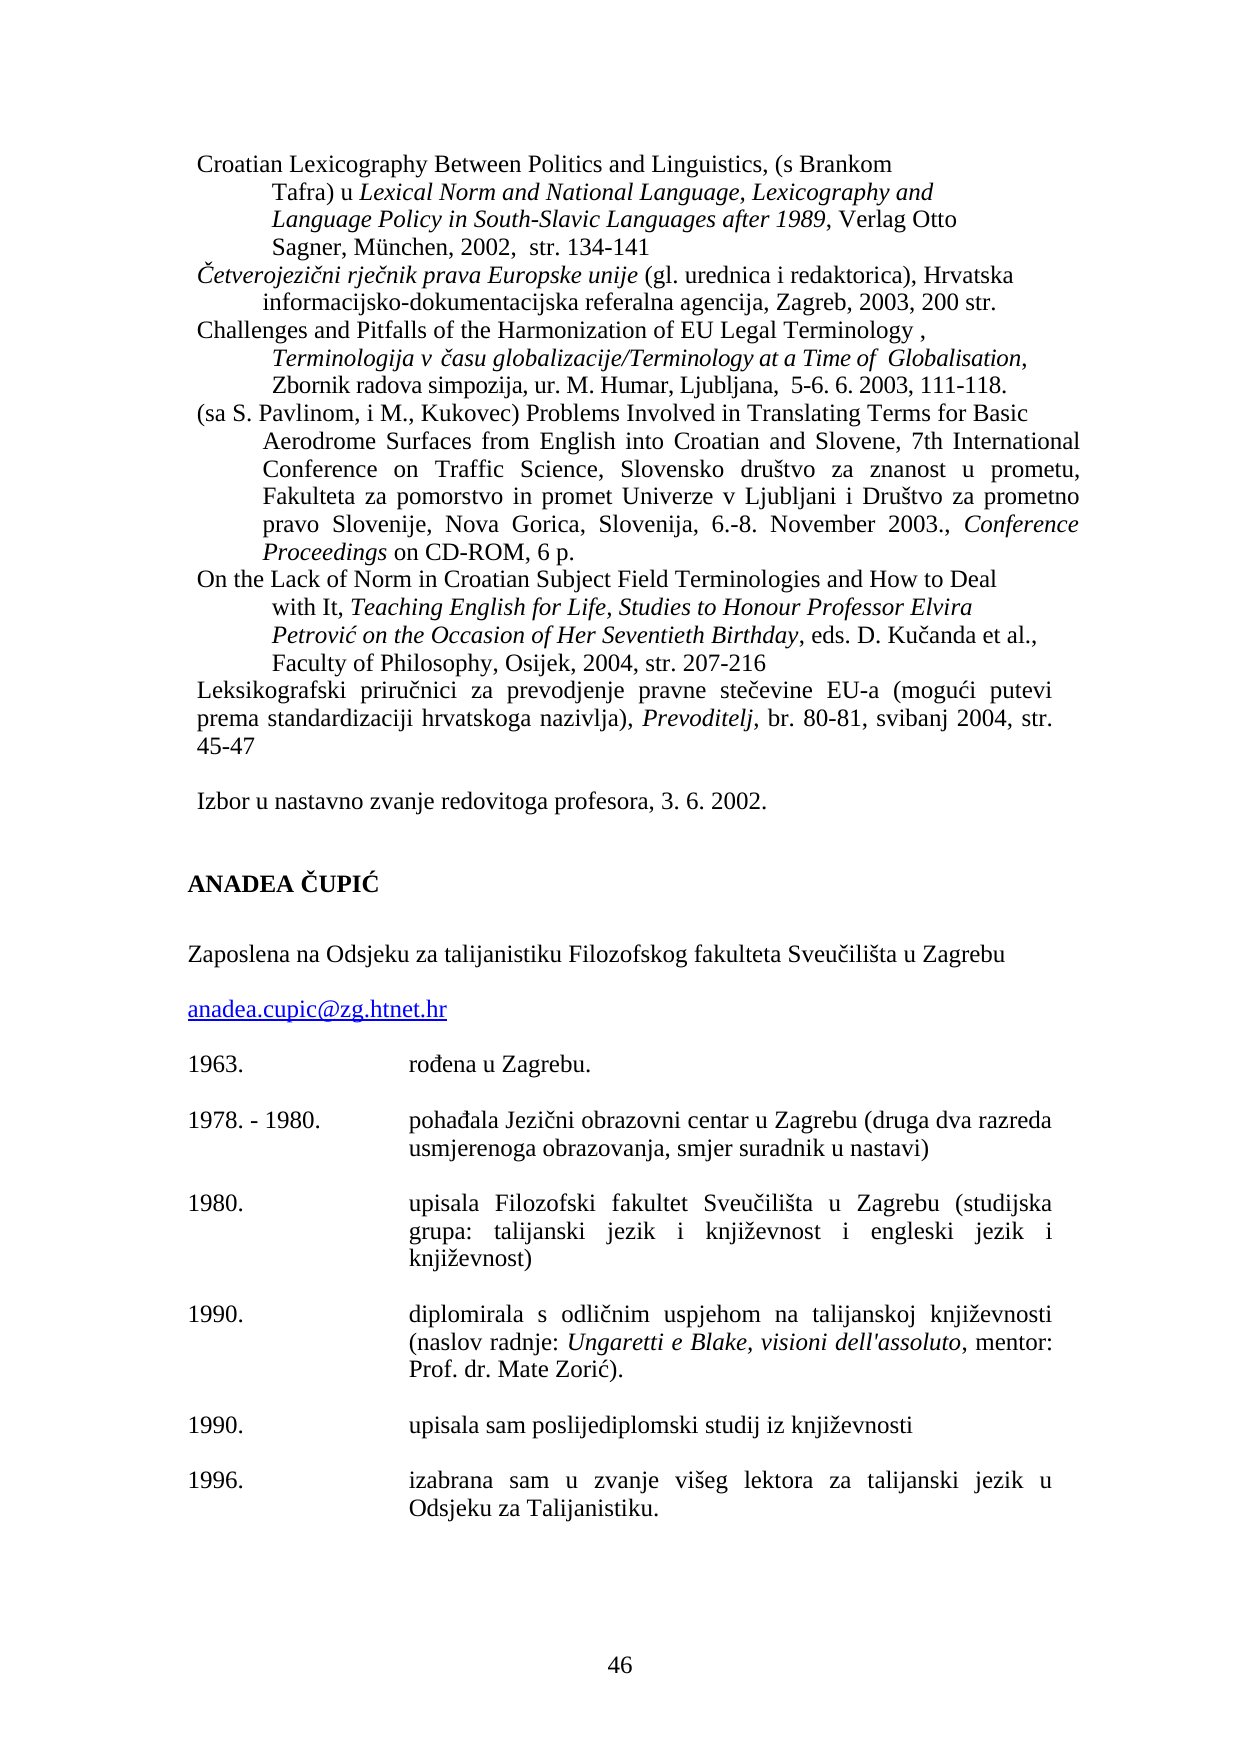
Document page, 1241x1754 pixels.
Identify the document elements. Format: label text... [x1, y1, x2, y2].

text Petrović on the Occasion of Her Seventieth Birthday, eds. D. Kučanda et al., [272, 621, 1053, 649]
text Izbor u nastavno zvanje redovitoga profesora, 3. 6. 2002. [197, 787, 1128, 815]
text ANADEA ČUPIĆ [187, 870, 1053, 898]
text Sagner, München, 2002, str. 134-141 [272, 233, 1053, 261]
title Aerodrome Surfaces from English into Croatian and Slovene, 7th International Conference on Traffic Science, Slovensko društvo za znanost u prometu, Fakulteta za pomorstvo in promet Univerze v Ljubljani i Društvo za prometno pravo Slovenije, Nova Gorica, Slovenija, 6.-8. November 2003., Conference Proceedings on CD-ROM, 6 p. [262, 427, 1081, 566]
title Challenges and Pitfalls of the Harmonization of EU Legal Terminology , [197, 316, 1081, 344]
text 1990. upisala sam poslijediplomski studij iz književnosti [187, 1411, 1053, 1438]
text Leksikografski priručnici za prevodjenje pravne stečevine EU-a (mogući putevi prema standardizaciji hrvatskoga nazivlja), Prevoditelj, br. 80-81, svibanj 2004, str. 45-47 [197, 676, 1053, 759]
text Četverojezični rječnik prava Europske unije (gl. urednica i redaktorica), Hrvatska [197, 261, 1052, 288]
text with It, Teaching English for Life, Studies to Honour Professor Elvira [272, 593, 1053, 621]
text anadea.cupic@zg.htnet.hr [187, 995, 1053, 1023]
title Zbornik radova simpozija, ur. M. Humar, Ljubljana, 5-6. 6. 2003, 111-118. [272, 372, 1081, 399]
text Tafra) u Lexical Norm and National Language, Lexicography and [272, 178, 1053, 205]
text 1996. izabrana sam u zvanje višeg lektora za talijanski jezik u Odsjeku za Talijanistiku. [187, 1466, 1053, 1522]
text Language Policy in South-Slavic Languages after 1989, Verlag Otto [272, 205, 1053, 233]
text 1963. rođena u Zagrebu. [187, 1051, 1053, 1078]
text Faculty of Philosophy, Osijek, 2004, str. 207-216 [272, 649, 1053, 676]
text informacijsko-dokumentacijska referalna agencija, Zagreb, 2003, 200 str. [197, 288, 1052, 316]
text Zaposlena na Odsjeku za talijanistiku Filozofskog fakulteta Sveučilišta u Zagrebu [187, 940, 1053, 967]
text 1978. - 1980. pohađala Jezični obrazovni centar u Zagrebu (druga dva razreda usmjerenoga obrazovanja, smjer suradnik u nastavi) [187, 1106, 1053, 1161]
text 1990. diplomirala s odličnim uspjehom na talijanskoj književnosti (naslov radnje: Ungaretti e Blake, visioni dell'assoluto, mentor: Prof. dr. Mate Zorić). [187, 1300, 1053, 1383]
text Croatian Lexicography Between Politics and Linguistics, (s Brankom [197, 150, 1053, 178]
text 1980. upisala Filozofski fakultet Sveučilišta u Zagrebu (studijska grupa: talijanski jezik i književnost i engleski jezik i književnost) [187, 1189, 1053, 1272]
title (sa S. Pavlinom, i M., Kukovec) Problems Involved in Translating Terms for Basic [197, 399, 1081, 427]
text On the Lack of Norm in Croatian Subject Field Terminologies and How to Deal [197, 566, 1053, 593]
title Terminologija v času globalizacije/Terminology at a Time of Globalisation, [272, 344, 1081, 372]
